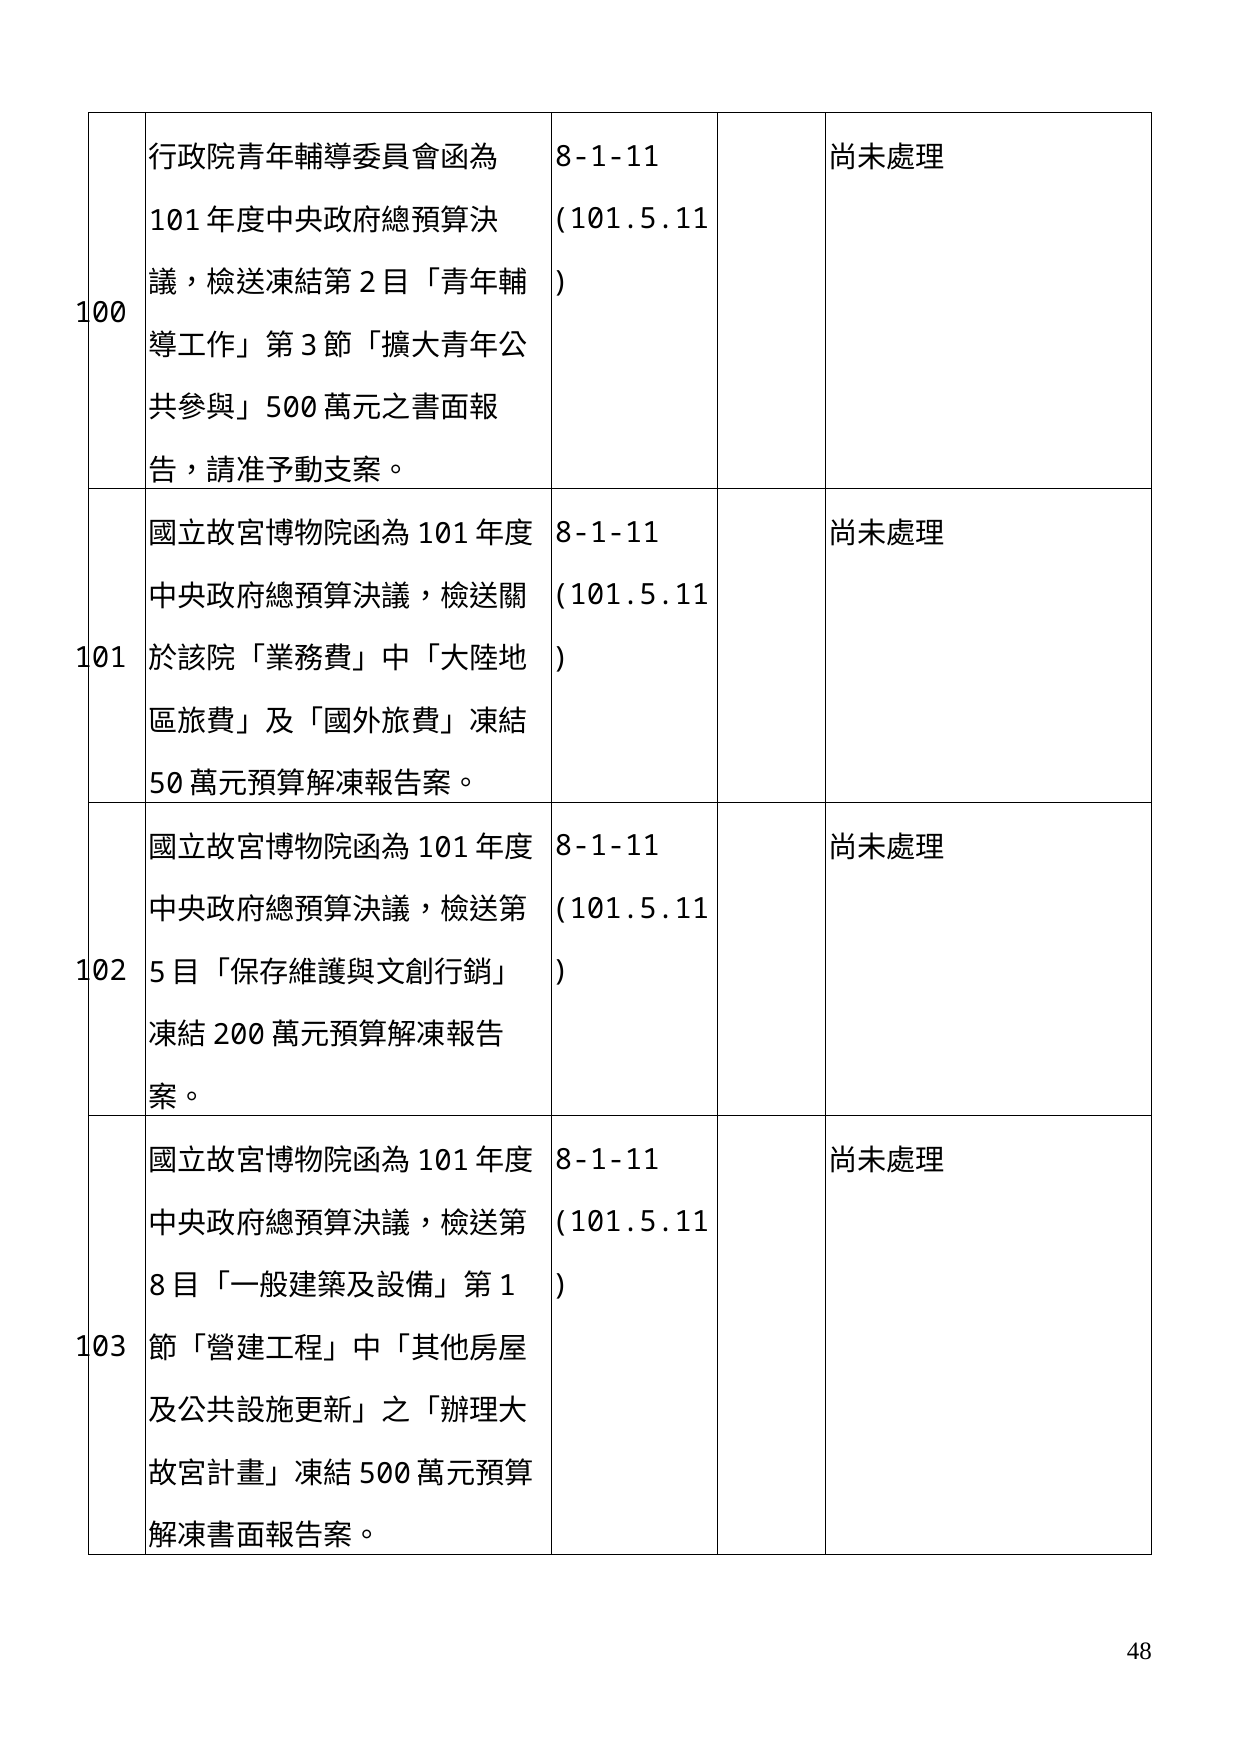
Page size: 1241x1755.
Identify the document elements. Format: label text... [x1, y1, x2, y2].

table_cell 尚未處理 [826, 113, 1151, 488]
table_cell [718, 1116, 825, 1554]
table_cell [89, 113, 145, 488]
table_cell [718, 489, 825, 802]
table_cell 國立故宮博物院函為101年度中央政府總預算決議，檢送第8目「一般建築及設備」第1節「營建工程」中「其他房屋及公共設施更新」之「辦理大故宮計畫」凍結500萬元預算解凍書面報告案。 [146, 1116, 551, 1554]
table_cell 8-1-11 (101.5.11) [552, 489, 717, 802]
table_cell [89, 1116, 145, 1554]
table_cell 尚未處理 [826, 489, 1151, 802]
table_cell 8-1-11 (101.5.11) [552, 803, 717, 1115]
table_cell [718, 113, 825, 488]
table_cell [718, 803, 825, 1115]
table_cell 8-1-11 (101.5.11) [552, 113, 717, 488]
table_cell [89, 489, 145, 802]
table_cell 國立故宮博物院函為101年度中央政府總預算決議，檢送關於該院「業務費」中「大陸地區旅費」及「國外旅費」凍結50萬元預算解凍報告案。 [146, 489, 551, 802]
table_cell 尚未處理 [826, 1116, 1151, 1554]
table_cell 國立故宮博物院函為101年度中央政府總預算決議，檢送第5目「保存維護與文創行銷」凍結200萬元預算解凍報告案。 [146, 803, 551, 1115]
table_cell 尚未處理 [826, 803, 1151, 1115]
table_cell [89, 803, 145, 1115]
table_cell 行政院青年輔導委員會函為101年度中央政府總預算決議，檢送凍結第2目「青年輔導工作」第3節「擴大青年公共參與」500萬元之書面報告，請准予動支案。 [146, 113, 551, 488]
table_cell 8-1-11 (101.5.11) [552, 1116, 717, 1554]
